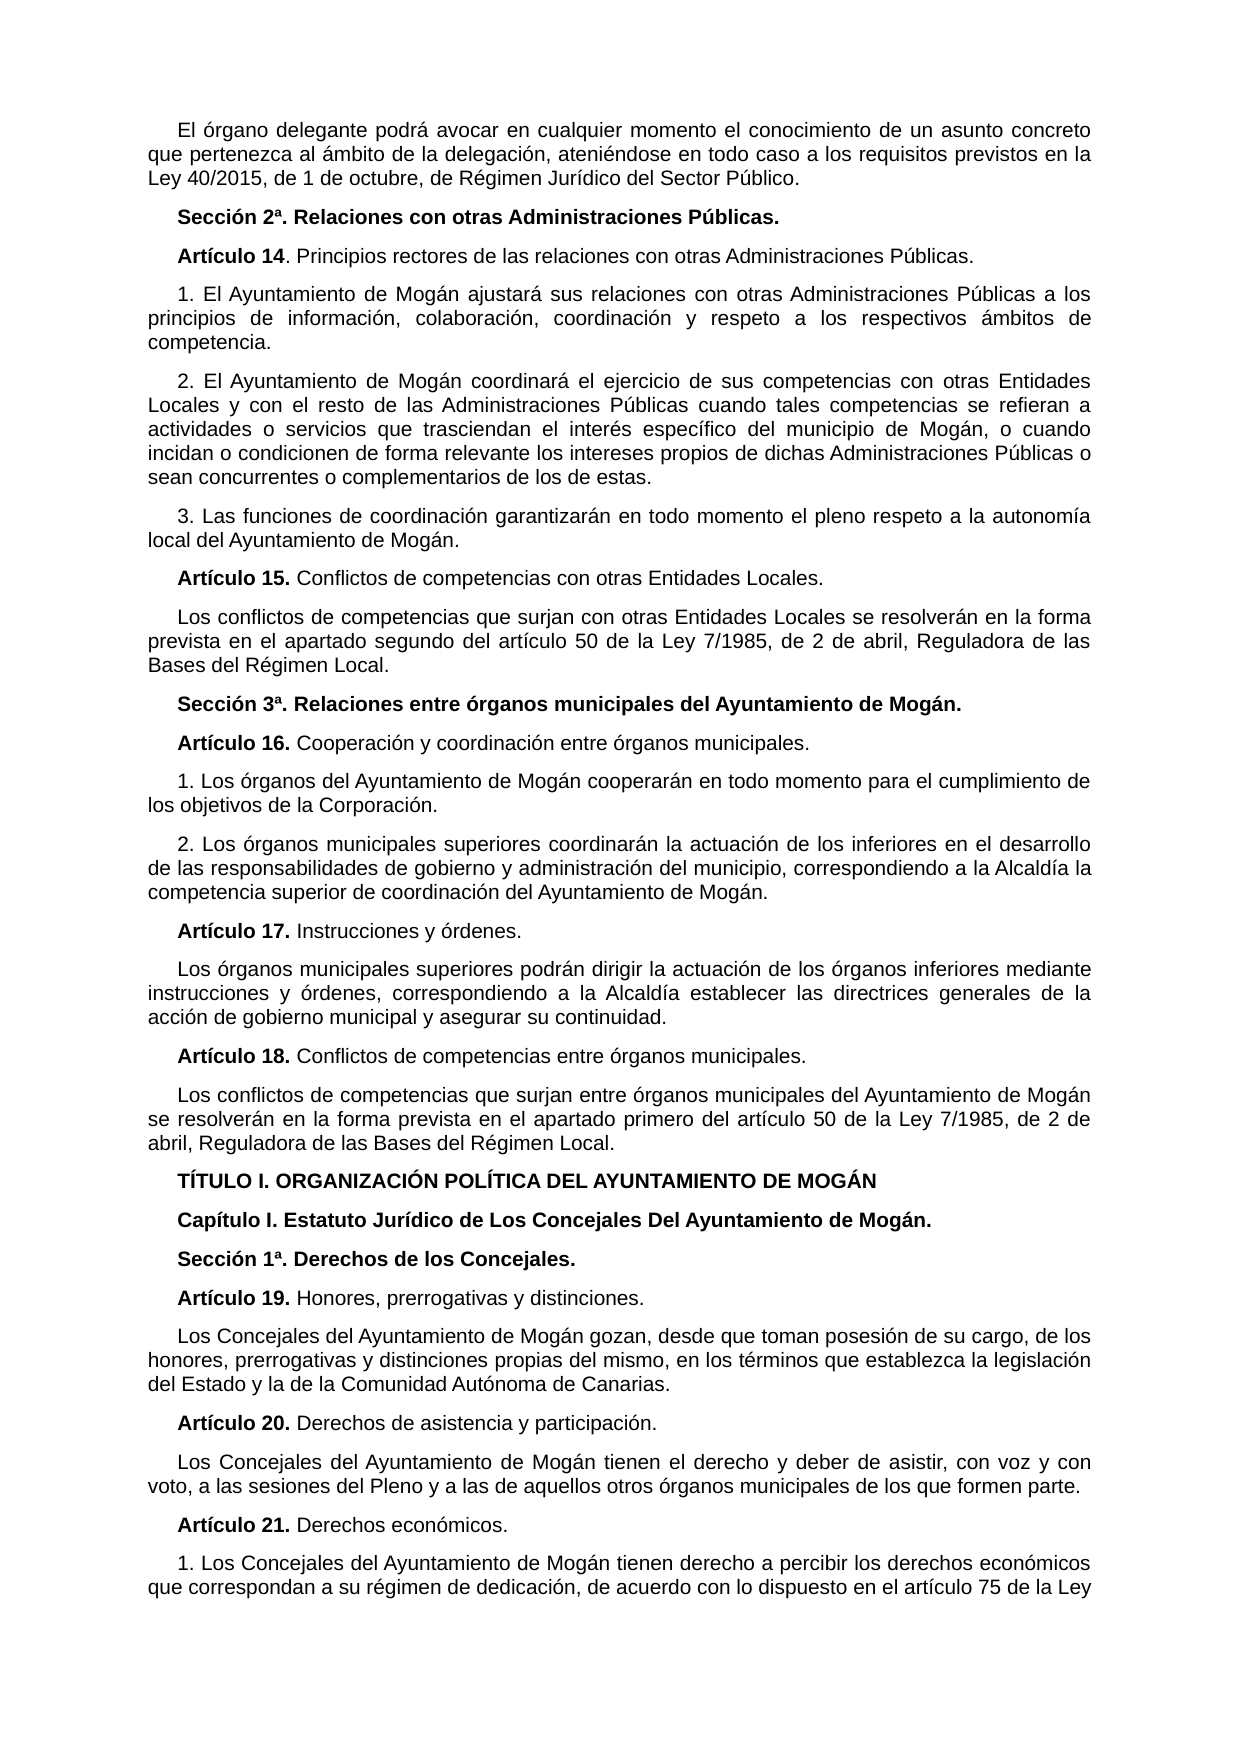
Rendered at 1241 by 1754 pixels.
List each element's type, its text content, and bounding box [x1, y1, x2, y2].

text Artículo 16. Cooperación y coordinación entre órganos municipales. [148, 730, 1093, 754]
text Artículo 21. Derechos económicos. [148, 1512, 1093, 1536]
text 1. Los Concejales del Ayuntamiento de Mogán tienen derecho a percibir los derechos económicos que correspondan a su régimen de dedicación, de acuerdo con lo dispuesto en el artículo 75 de la Ley [148, 1551, 1093, 1599]
text Los órganos municipales superiores podrán dirigir la actuación de los órganos inferiores mediante instrucciones y órdenes, correspondiendo a la Alcaldía establecer las directrices generales de la acción de gobierno municipal y asegurar su continuidad. [148, 957, 1093, 1029]
text 1. Los órganos del Ayuntamiento de Mogán cooperarán en todo momento para el cumplimiento de los objetivos de la Corporación. [148, 769, 1093, 817]
text 1. El Ayuntamiento de Mogán ajustará sus relaciones con otras Administraciones Públicas a los principios de información, colaboración, coordinación y respeto a los respectivos ámbitos de competencia. [148, 282, 1093, 354]
text Los Concejales del Ayuntamiento de Mogán tienen el derecho y deber de asistir, con voz y con voto, a las sesiones del Pleno y a las de aquellos otros órganos municipales de los que formen parte. [148, 1450, 1093, 1498]
text 3. Las funciones de coordinación garantizarán en todo momento el pleno respeto a la autonomía local del Ayuntamiento de Mogán. [148, 503, 1093, 551]
text Artículo 20. Derechos de asistencia y participación. [148, 1411, 1093, 1435]
text TÍTULO I. ORGANIZACIÓN POLÍTICA DEL AYUNTAMIENTO DE MOGÁN [148, 1169, 1093, 1193]
text 2. El Ayuntamiento de Mogán coordinará el ejercicio de sus competencias con otras Entidades Locales y con el resto de las Administraciones Públicas cuando tales competencias se refieran a actividades o servicios que trasciendan el interés específico del municipio de Mogán, o cuando incidan o condicionen de forma relevante los intereses propios de dichas Administraciones Públicas o sean concurrentes o complementarios de los de estas. [148, 369, 1093, 489]
text Artículo 18. Conflictos de competencias entre órganos municipales. [148, 1044, 1093, 1068]
text El órgano delegante podrá avocar en cualquier momento el conocimiento de un asunto concreto que pertenezca al ámbito de la delegación, ateniéndose en todo caso a los requisitos previstos en la Ley 40/2015, de 1 de octubre, de Régimen Jurídico del Sector Público. [148, 118, 1093, 190]
text Artículo 14. Principios rectores de las relaciones con otras Administraciones Públicas. [148, 243, 1093, 267]
text 2. Los órganos municipales superiores coordinarán la actuación de los inferiores en el desarrollo de las responsabilidades de gobierno y administración del municipio, correspondiendo a la Alcaldía la competencia superior de coordinación del Ayuntamiento de Mogán. [148, 832, 1093, 904]
text Artículo 15. Conflictos de competencias con otras Entidades Locales. [148, 566, 1093, 590]
text Capítulo I. Estatuto Jurídico de Los Concejales Del Ayuntamiento de Mogán. [148, 1208, 1093, 1232]
text Los Concejales del Ayuntamiento de Mogán gozan, desde que toman posesión de su cargo, de los honores, prerrogativas y distinciones propias del mismo, en los términos que establezca la legislación del Estado y la de la Comunidad Autónoma de Canarias. [148, 1324, 1093, 1396]
text Los conflictos de competencias que surjan con otras Entidades Locales se resolverán en la forma prevista en el apartado segundo del artículo 50 de la Ley 7/1985, de 2 de abril, Reguladora de las Bases del Régimen Local. [148, 605, 1093, 677]
text Sección 1ª. Derechos de los Concejales. [148, 1247, 1093, 1271]
text Artículo 17. Instrucciones y órdenes. [148, 918, 1093, 942]
text Sección 2ª. Relaciones con otras Administraciones Públicas. [148, 205, 1093, 229]
text Sección 3ª. Relaciones entre órganos municipales del Ayuntamiento de Mogán. [148, 692, 1093, 716]
text Artículo 19. Honores, prerrogativas y distinciones. [148, 1286, 1093, 1309]
text Los conflictos de competencias que surjan entre órganos municipales del Ayuntamiento de Mogán se resolverán en la forma prevista en el apartado primero del artículo 50 de la Ley 7/1985, de 2 de abril, Reguladora de las Bases del Régimen Local. [148, 1083, 1093, 1154]
